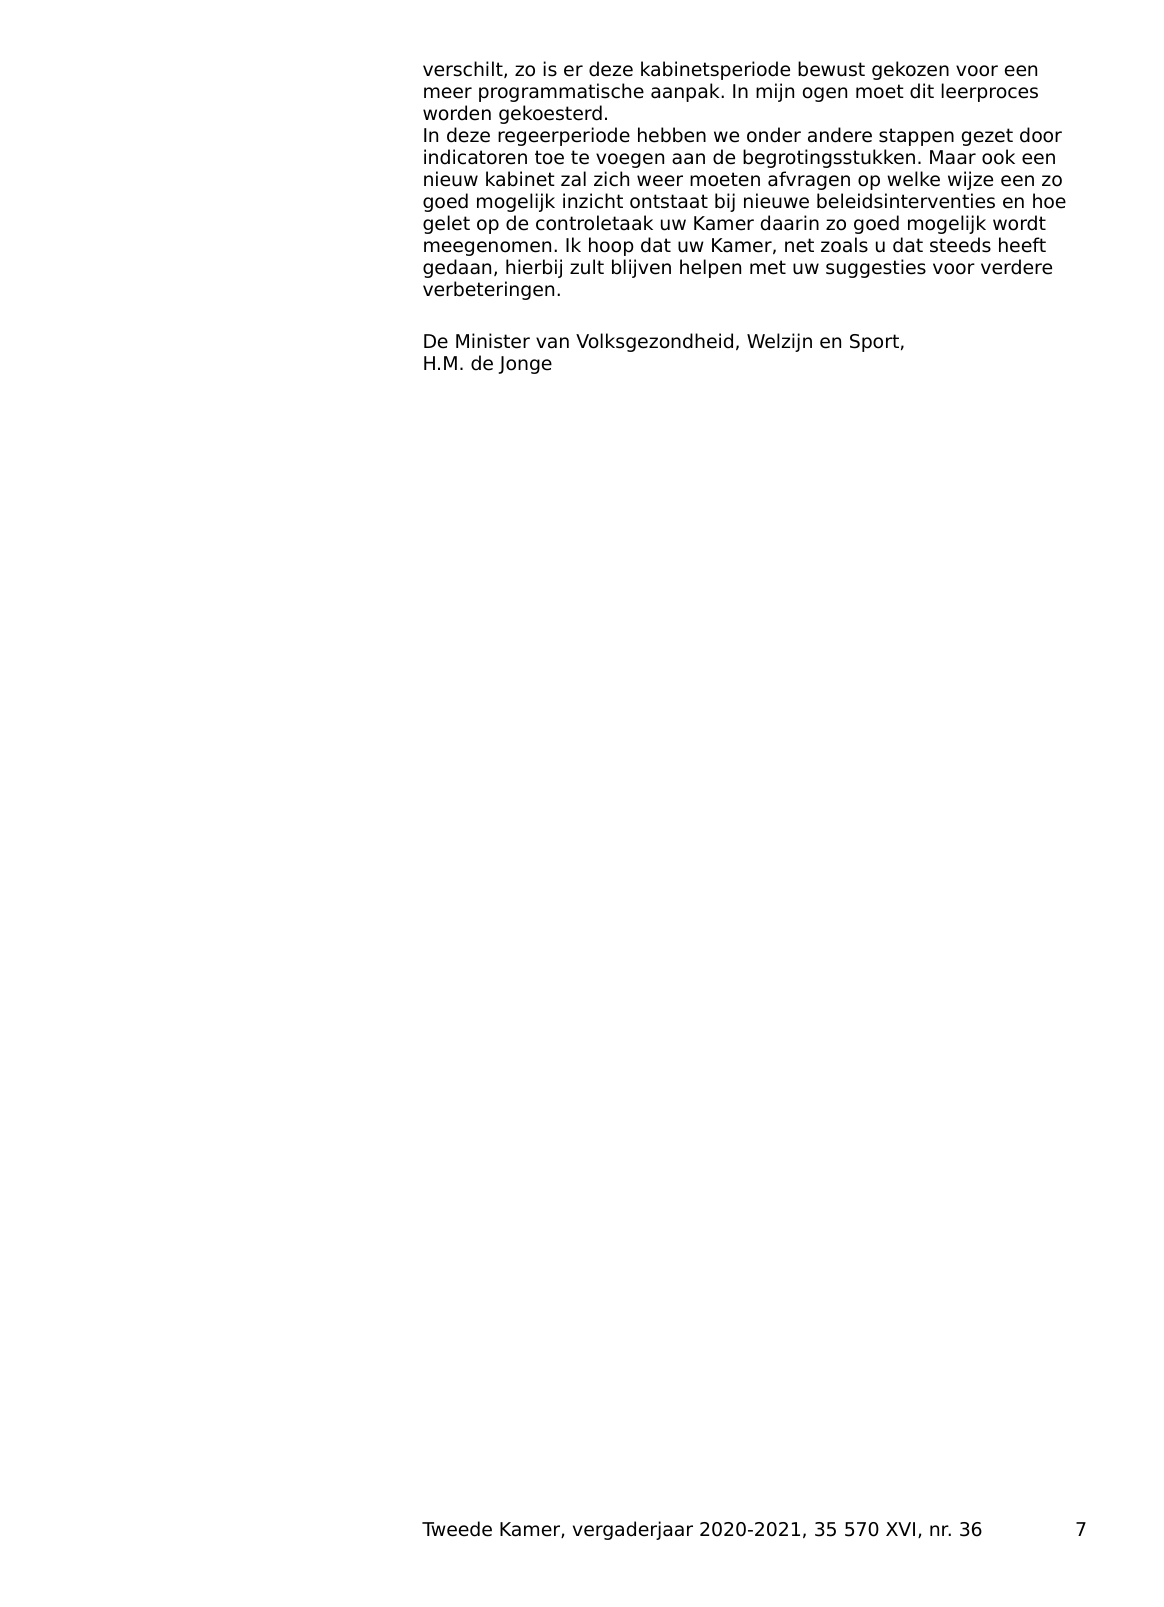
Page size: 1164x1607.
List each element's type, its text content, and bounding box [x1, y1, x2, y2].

text De Minister van Volksgezondheid, Welzijn en Sport, H.M. de Jonge [422, 331, 1087, 375]
text In deze regeerperiode hebben we onder andere stappen gezet door indicatoren toe te voegen aan de begrotingsstukken. Maar ook een nieuw kabinet zal zich weer moeten afvragen op welke wijze een zo goed mogelijk inzicht ontstaat bij nieuwe beleidsinterventies en hoe gelet op de controletaak uw Kamer daarin zo goed mogelijk wordt meegenomen. Ik hoop dat uw Kamer, net zoals u dat steeds heeft gedaan, hierbij zult blijven helpen met uw suggesties voor verdere verbeteringen. [422, 125, 1087, 301]
text verschilt, zo is er deze kabinetsperiode bewust gekozen voor een meer programmatische aanpak. In mijn ogen moet dit leerproces worden gekoesterd. [422, 59, 1087, 125]
